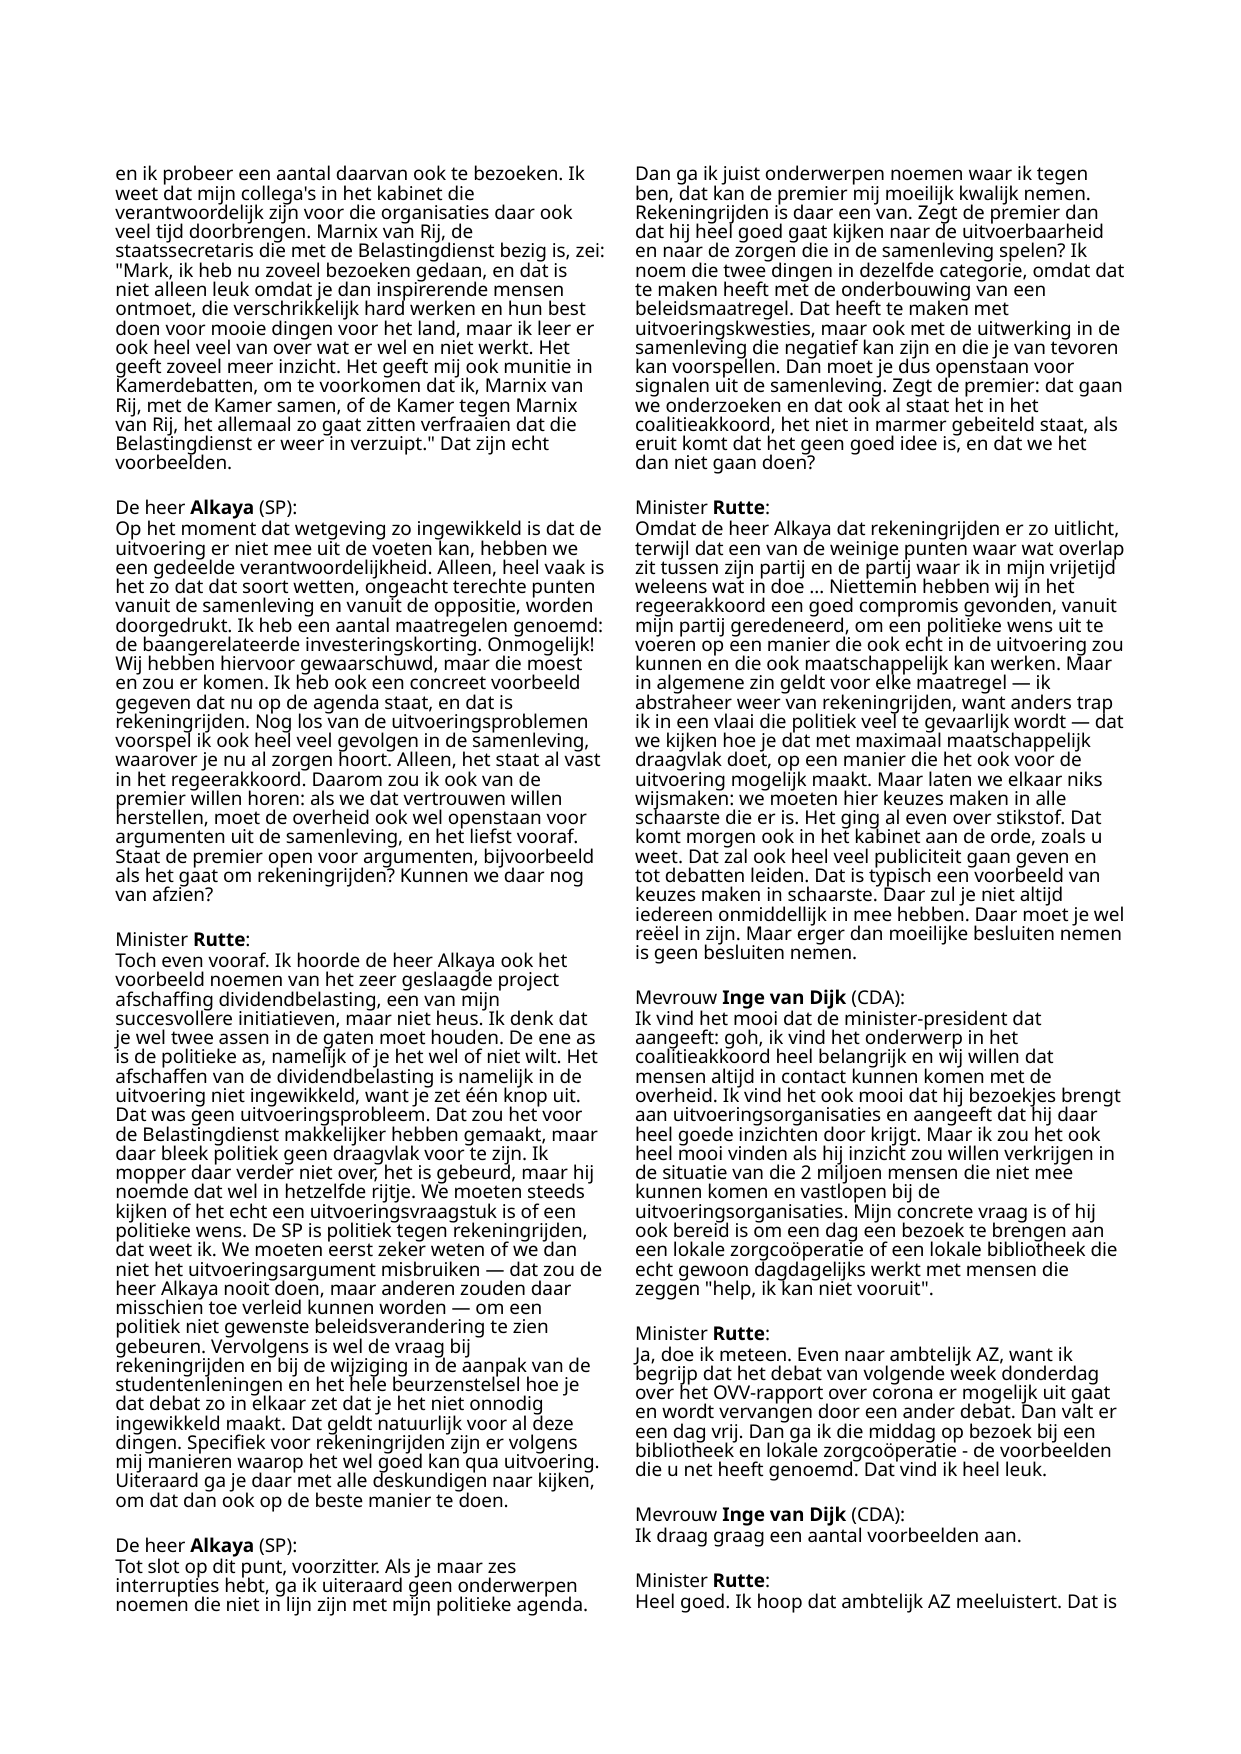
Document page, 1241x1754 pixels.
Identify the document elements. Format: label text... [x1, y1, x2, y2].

text De heer Alkaya (SP): [115, 1532, 605, 1558]
text Mevrouw Inge van Dijk (CDA): [635, 984, 1125, 1010]
text Ik vind het mooi dat de minister-president dat aangeeft: goh, ik vind het onderwerp in het coalitieakkoord heel belangrijk en wij willen dat mensen altijd in contact kunnen komen met de overheid. Ik vind het ook mooi dat hij bezoekjes brengt aan uitvoeringsorganisaties en aangeeft dat hij daar heel goede inzichten door krijgt. Maar ik zou het ook heel mooi vinden als hij inzicht zou willen verkrijgen in de situatie van die 2 miljoen mensen die niet mee kunnen komen en vastlopen bij de uitvoeringsorganisaties. Mijn concrete vraag is of hij ook bereid is om een dag een bezoek te brengen aan een lokale zorgcoöperatie of een lokale bibliotheek die echt gewoon dagdagelijks werkt met mensen die zeggen "help, ik kan niet vooruit". [635, 1010, 1125, 1299]
text Ja, doe ik meteen. Even naar ambtelijk AZ, want ik begrijp dat het debat van volgende week donderdag over het OVV-rapport over corona er mogelijk uit gaat en wordt vervangen door een ander debat. Dan valt er een dag vrij. Dan ga ik die middag op bezoek bij een bibliotheek en lokale zorgcoöperatie - de voorbeelden die u net heeft genoemd. Dat vind ik heel leuk. [635, 1346, 1125, 1481]
text Heel goed. Ik hoop dat ambtelijk AZ meeluistert. Dat is [635, 1593, 1125, 1612]
text Mevrouw Inge van Dijk (CDA): [635, 1501, 1125, 1527]
text Toch even vooraf. Ik hoorde de heer Alkaya ook het voorbeeld noemen van het zeer geslaagde project afschaffing dividendbelasting, een van mijn succesvollere initiatieven, maar niet heus. Ik denk dat je wel twee assen in de gaten moet houden. De ene as is de politieke as, namelijk of je het wel of niet wilt. Het afschaffen van de dividendbelasting is namelijk in de uitvoering niet ingewikkeld, want je zet één knop uit. Dat was geen uitvoeringsprobleem. Dat zou het voor de Belastingdienst makkelijker hebben gemaakt, maar daar bleek politiek geen draagvlak voor te zijn. Ik mopper daar verder niet over, het is gebeurd, maar hij noemde dat wel in hetzelfde rijtje. We moeten steeds kijken of het echt een uitvoeringsvraagstuk is of een politieke wens. De SP is politiek tegen rekeningrijden, dat weet ik. We moeten eerst zeker weten of we dan niet het uitvoeringsargument misbruiken — dat zou de heer Alkaya nooit doen, maar anderen zouden daar misschien toe verleid kunnen worden — om een politiek niet gewenste beleidsverandering te zien gebeuren. Vervolgens is wel de vraag bij rekeningrijden en bij de wijziging in de aanpak van de studentenleningen en het hele beurzenstelsel hoe je dat debat zo in elkaar zet dat je het niet onnodig ingewikkeld maakt. Dat geldt natuurlijk voor al deze dingen. Specifiek voor rekeningrijden zijn er volgens mij manieren waarop het wel goed kan qua uitvoering. Uiteraard ga je daar met alle deskundigen naar kijken, om dat dan ook op de beste manier te doen. [115, 952, 605, 1511]
text Minister Rutte: [635, 1567, 1125, 1593]
text Minister Rutte: [115, 926, 605, 952]
text en ik probeer een aantal daarvan ook te bezoeken. Ik weet dat mijn collega's in het kabinet die verantwoordelijk zijn voor die organisaties daar ook veel tijd doorbrengen. Marnix van Rij, de staatssecretaris die met de Belastingdienst bezig is, zei: "Mark, ik heb nu zoveel bezoeken gedaan, en dat is niet alleen leuk omdat je dan inspirerende mensen ontmoet, die verschrikkelijk hard werken en hun best doen voor mooie dingen voor het land, maar ik leer er ook heel veel van over wat er wel en niet werkt. Het geeft zoveel meer inzicht. Het geeft mij ook munitie in Kamerdebatten, om te voorkomen dat ik, Marnix van Rij, met de Kamer samen, of de Kamer tegen Marnix van Rij, het allemaal zo gaat zitten verfraaien dat die Belastingdienst er weer in verzuipt." Dat zijn echt voorbeelden. [115, 165, 605, 474]
text Tot slot op dit punt, voorzitter. Als je maar zes interrupties hebt, ga ik uiteraard geen onderwerpen noemen die niet in lijn zijn met mijn politieke agenda. [115, 1558, 605, 1615]
text Omdat de heer Alkaya dat rekeningrijden er zo uitlicht, terwijl dat een van de weinige punten waar wat overlap zit tussen zijn partij en de partij waar ik in mijn vrijetijd weleens wat in doe … Niettemin hebben wij in het regeerakkoord een goed compromis gevonden, vanuit mijn partij geredeneerd, om een politieke wens uit te voeren op een manier die ook echt in de uitvoering zou kunnen en die ook maatschappelijk kan werken. Maar in algemene zin geldt voor elke maatregel — ik abstraheer weer van rekeningrijden, want anders trap ik in een vlaai die politiek veel te gevaarlijk wordt — dat we kijken hoe je dat met maximaal maatschappelijk draagvlak doet, op een manier die het ook voor de uitvoering mogelijk maakt. Maar laten we elkaar niks wijsmaken: we moeten hier keuzes maken in alle schaarste die er is. Het ging al even over stikstof. Dat komt morgen ook in het kabinet aan de orde, zoals u weet. Dat zal ook heel veel publiciteit gaan geven en tot debatten leiden. Dat is typisch een voorbeeld van keuzes maken in schaarste. Daar zul je niet altijd iedereen onmiddellijk in mee hebben. Daar moet je wel reëel in zijn. Maar erger dan moeilijke besluiten nemen is geen besluiten nemen. [635, 520, 1125, 963]
text De heer Alkaya (SP): [115, 494, 605, 520]
text Ik draag graag een aantal voorbeelden aan. [635, 1527, 1125, 1546]
text Minister Rutte: [635, 494, 1125, 520]
text Op het moment dat wetgeving zo ingewikkeld is dat de uitvoering er niet mee uit de voeten kan, hebben we een gedeelde verantwoordelijkheid. Alleen, heel vaak is het zo dat dat soort wetten, ongeacht terechte punten vanuit de samenleving en vanuit de oppositie, worden doorgedrukt. Ik heb een aantal maatregelen genoemd: de baangerelateerde investeringskorting. Onmogelijk! Wij hebben hiervoor gewaarschuwd, maar die moest en zou er komen. Ik heb ook een concreet voorbeeld gegeven dat nu op de agenda staat, en dat is rekeningrijden. Nog los van de uitvoeringsproblemen voorspel ik ook heel veel gevolgen in de samenleving, waarover je nu al zorgen hoort. Alleen, het staat al vast in het regeerakkoord. Daarom zou ik ook van de premier willen horen: als we dat vertrouwen willen herstellen, moet de overheid ook wel openstaan voor argumenten uit de samenleving, en het liefst vooraf. Staat de premier open voor argumenten, bijvoorbeeld als het gaat om rekeningrijden? Kunnen we daar nog van afzien? [115, 520, 605, 906]
text Minister Rutte: [635, 1320, 1125, 1346]
text Dan ga ik juist onderwerpen noemen waar ik tegen ben, dat kan de premier mij moeilijk kwalijk nemen. Rekeningrijden is daar een van. Zegt de premier dan dat hij heel goed gaat kijken naar de uitvoerbaarheid en naar de zorgen die in de samenleving spelen? Ik noem die twee dingen in dezelfde categorie, omdat dat te maken heeft met de onderbouwing van een beleidsmaatregel. Dat heeft te maken met uitvoeringskwesties, maar ook met de uitwerking in de samenleving die negatief kan zijn en die je van tevoren kan voorspellen. Dan moet je dus openstaan voor signalen uit de samenleving. Zegt de premier: dat gaan we onderzoeken en dat ook al staat het in het coalitieakkoord, het niet in marmer gebeiteld staat, als eruit komt dat het geen goed idee is, en dat we het dan niet gaan doen? [635, 165, 1125, 474]
